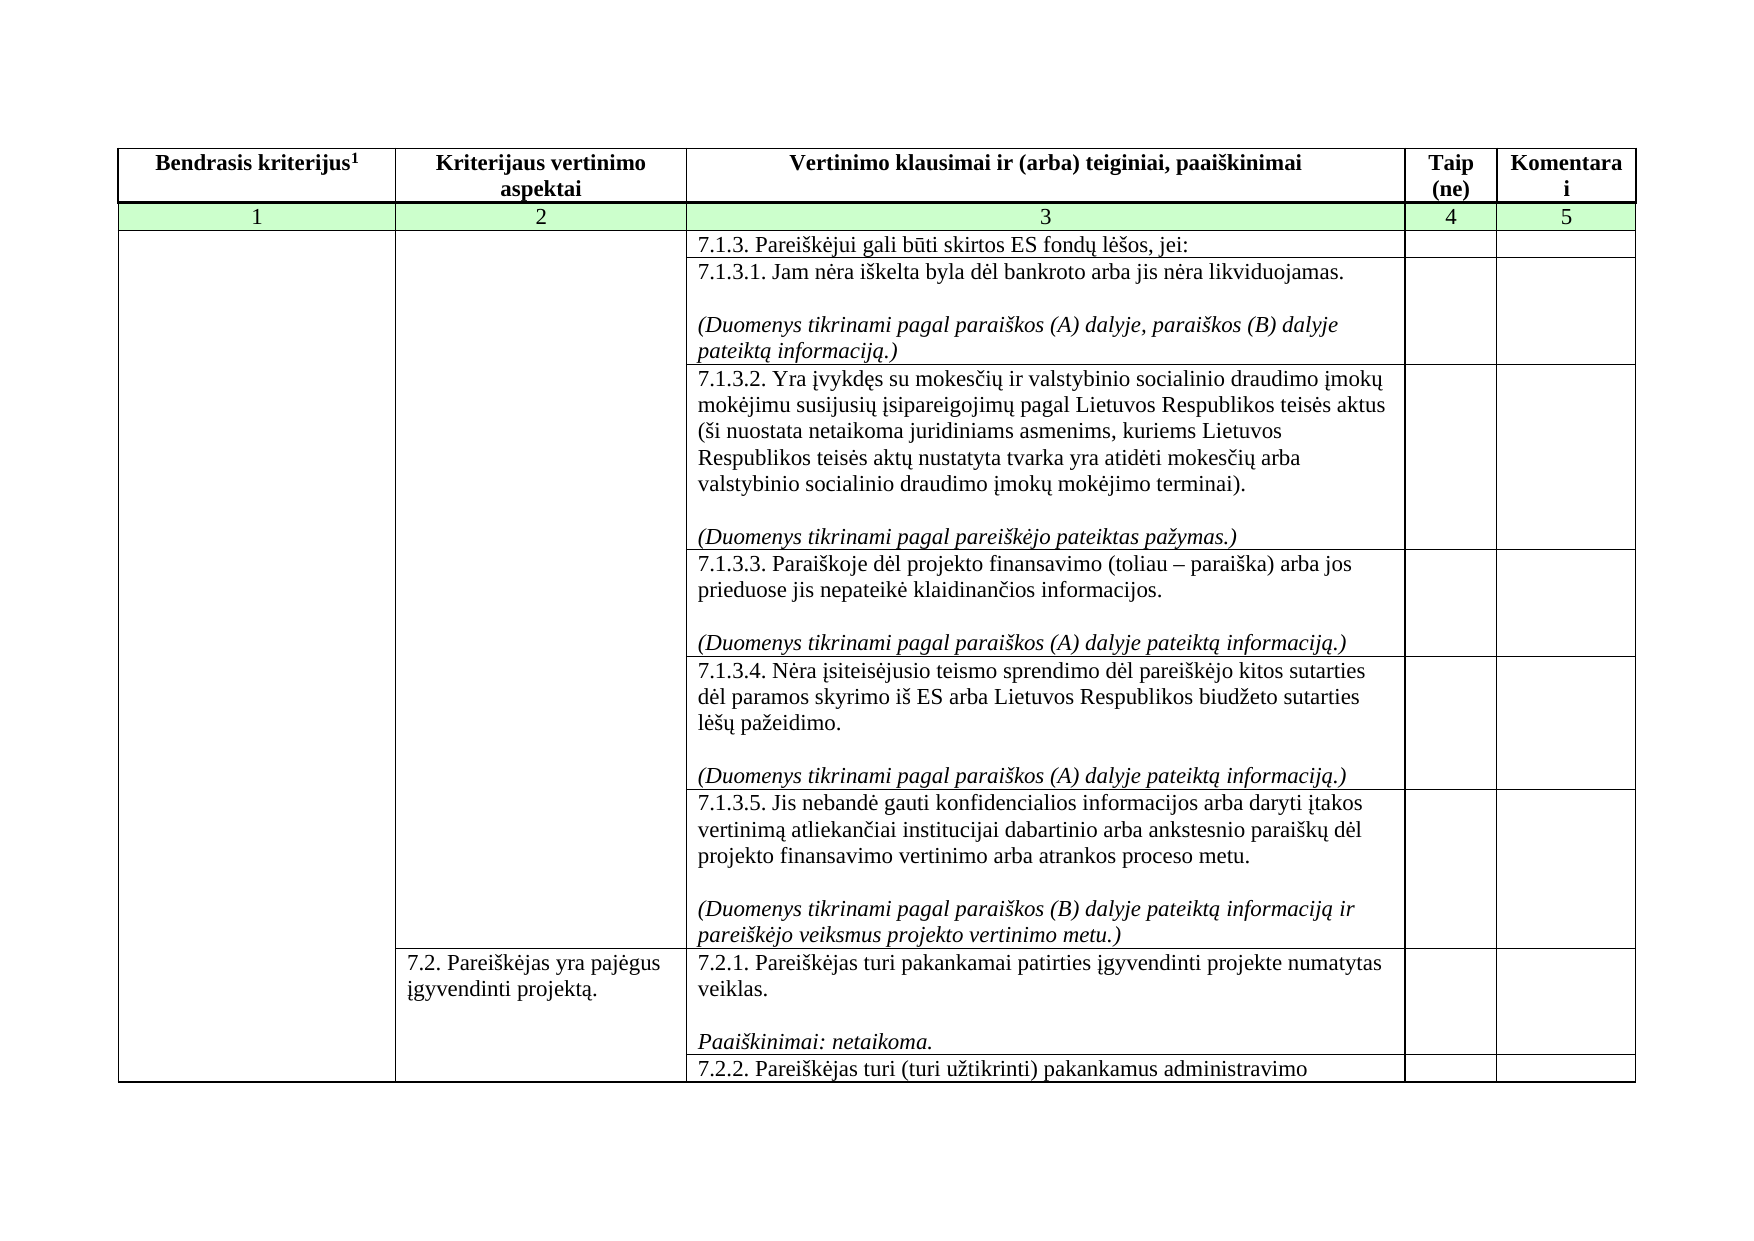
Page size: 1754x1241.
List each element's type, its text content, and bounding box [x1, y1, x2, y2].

table_cell [1406, 949, 1496, 1054]
table_cell 7.1.3. Pareiškėjui gali būti skirtos ES fondų lėšos, jei: [687, 231, 1404, 257]
table_cell 2 [396, 204, 686, 230]
table_cell [1406, 231, 1496, 257]
table_cell 7.2. Pareiškėjas yra pajėgus įgyvendinti projektą. [396, 949, 686, 1081]
table_cell [1497, 949, 1635, 1054]
table_header Vertinimo klausimai ir (arba) teiginiai, paaiškinimai [687, 149, 1404, 201]
table_header Taip (ne) [1406, 149, 1496, 201]
table_cell [1497, 790, 1635, 948]
table_cell [119, 231, 395, 1081]
table_cell 7.1.3.3. Paraiškoje dėl projekto finansavimo (toliau – paraiška) arba jos prieduose jis nepateikė klaidinančios informacijos. (Duomenys tikrinami pagal paraiškos (A) dalyje pateiktą informaciją.) [687, 550, 1404, 656]
table_cell [1497, 550, 1635, 656]
table_cell [1497, 231, 1635, 257]
table_cell 4 [1406, 204, 1496, 230]
table_cell [1406, 790, 1496, 948]
table_cell [1497, 365, 1635, 549]
table_cell 7.1.3.1. Jam nėra iškelta byla dėl bankroto arba jis nėra likviduojamas. (Duomenys tikrinami pagal paraiškos (A) dalyje, paraiškos (B) dalyje pateiktą informaciją.) [687, 258, 1404, 364]
table_cell [1406, 365, 1496, 549]
table_cell [1497, 657, 1635, 788]
table_cell [396, 231, 686, 948]
table_cell [1406, 258, 1496, 364]
table_header Bendrasis kriterijus1 [119, 149, 395, 201]
table_cell 7.2.2. Pareiškėjas turi (turi užtikrinti) pakankamus administravimo [687, 1055, 1404, 1081]
table_cell 1 [119, 204, 395, 230]
table_cell [1406, 1055, 1496, 1081]
table_cell 7.2.1. Pareiškėjas turi pakankamai patirties įgyvendinti projekte numatytas veiklas. Paaiškinimai: netaikoma. [687, 949, 1404, 1054]
table_header Komentarai [1498, 149, 1635, 201]
table_cell 7.1.3.5. Jis nebandė gauti konfidencialios informacijos arba daryti įtakos vertinimą atliekančiai institucijai dabartinio arba ankstesnio paraiškų dėl projekto finansavimo vertinimo arba atrankos proceso metu. (Duomenys tikrinami pagal paraiškos (B) dalyje pateiktą informaciją ir pareiškėjo veiksmus projekto vertinimo metu.) [687, 790, 1404, 948]
table_cell 7.1.3.2. Yra įvykdęs su mokesčių ir valstybinio socialinio draudimo įmokų mokėjimu susijusių įsipareigojimų pagal Lietuvos Respublikos teisės aktus (ši nuostata netaikoma juridiniams asmenims, kuriems Lietuvos Respublikos teisės aktų nustatyta tvarka yra atidėti mokesčių arba valstybinio socialinio draudimo įmokų mokėjimo terminai). (Duomenys tikrinami pagal pareiškėjo pateiktas pažymas.) [687, 365, 1404, 549]
table_cell 5 [1497, 204, 1635, 230]
table_cell [1406, 550, 1496, 656]
table_cell [1497, 1055, 1635, 1081]
table_cell 3 [687, 204, 1404, 230]
table_header Kriterijaus vertinimo aspektai [396, 149, 686, 201]
table_cell 7.1.3.4. Nėra įsiteisėjusio teismo sprendimo dėl pareiškėjo kitos sutarties dėl paramos skyrimo iš ES arba Lietuvos Respublikos biudžeto sutarties lėšų pažeidimo. (Duomenys tikrinami pagal paraiškos (A) dalyje pateiktą informaciją.) [687, 657, 1404, 788]
table_cell [1406, 657, 1496, 788]
table_cell [1497, 258, 1635, 364]
